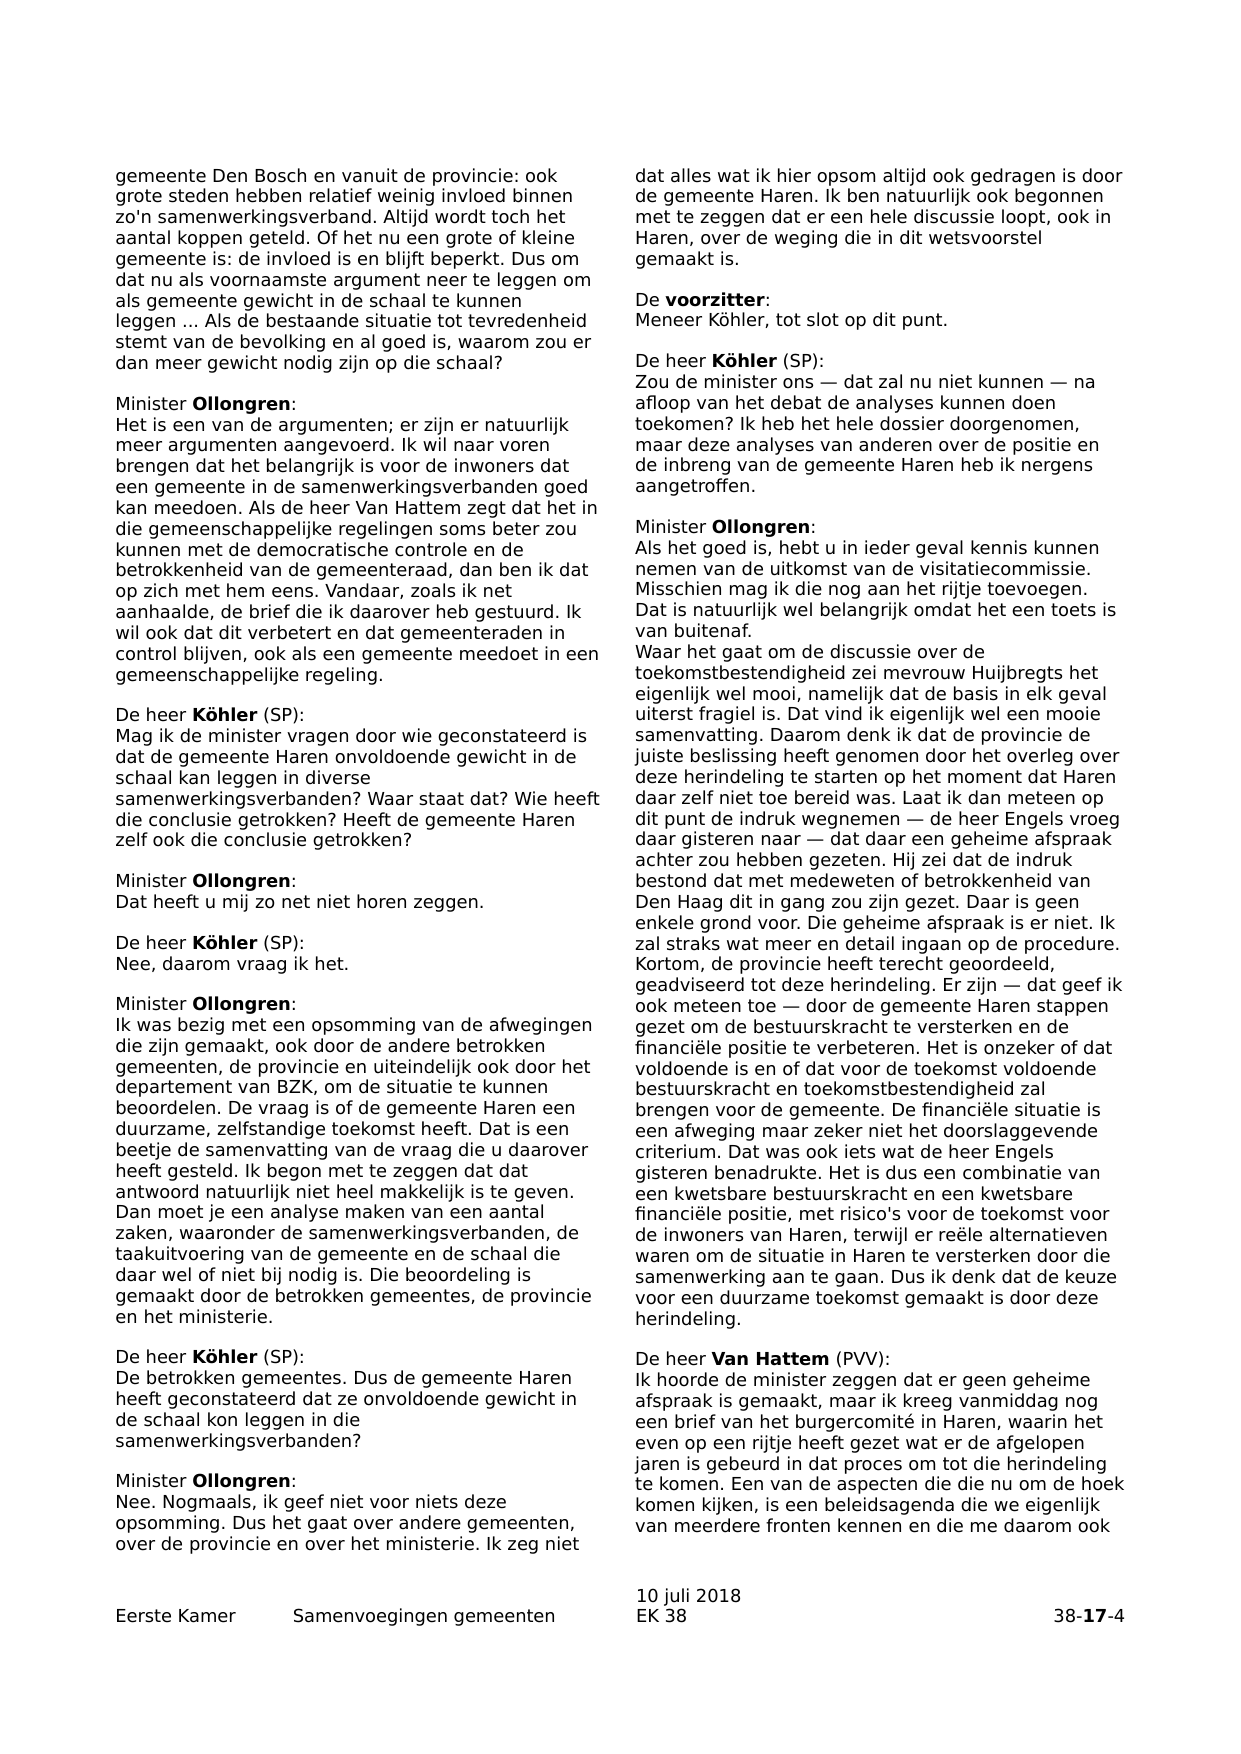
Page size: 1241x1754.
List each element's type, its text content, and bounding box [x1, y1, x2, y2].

text Minister Ollongren: [115, 994, 605, 1015]
text Dat heeft u mij zo net niet horen zeggen. [115, 892, 605, 912]
text Minister Ollongren: [635, 517, 1125, 537]
text gemeente Den Bosch en vanuit de provincie: ook grote steden hebben relatief weinig invloed binnen zo'n samenwerkingsverband. Altijd wordt toch het aantal koppen geteld. Of het nu een grote of kleine gemeente is: de invloed is en blijft beperkt. Dus om dat nu als voornaamste argument neer te leggen om als gemeente gewicht in de schaal te kunnen leggen ... Als de bestaande situatie tot tevredenheid stemt van de bevolking en al goed is, waarom zou er dan meer gewicht nodig zijn op die schaal? [115, 165, 605, 374]
text Zou de minister ons — dat zal nu niet kunnen — na afloop van het debat de analyses kunnen doen toekomen? Ik heb het hele dossier doorgenomen, maar deze analyses van anderen over de positie en de inbreng van de gemeente Haren heb ik nergens aangetroffen. [635, 372, 1125, 497]
text Minister Ollongren: [115, 1471, 605, 1492]
text De heer Köhler (SP): [635, 351, 1125, 372]
text Meneer Köhler, tot slot op dit punt. [635, 310, 1125, 331]
text Minister Ollongren: [115, 394, 605, 414]
text Ik was bezig met een opsomming van de afwegingen die zijn gemaakt, ook door de andere betrokken gemeenten, de provincie en uiteindelijk ook door het departement van BZK, om de situatie te kunnen beoordelen. De vraag is of de gemeente Haren een duurzame, zelfstandige toekomst heeft. Dat is een beetje de samenvatting van de vraag die u daarover heeft gesteld. Ik begon met te zeggen dat dat antwoord natuurlijk niet heel makkelijk is te geven. Dan moet je een analyse maken van een aantal zaken, waaronder de samenwerkingsverbanden, de taakuitvoering van de gemeente en de schaal die daar wel of niet bij nodig is. Die beoordeling is gemaakt door de betrokken gemeentes, de provincie en het ministerie. [115, 1015, 605, 1327]
text De heer Köhler (SP): [115, 932, 605, 953]
text Waar het gaat om de discussie over de toekomstbestendigheid zei mevrouw Huijbregts het eigenlijk wel mooi, namelijk dat de basis in elk geval uiterst fragiel is. Dat vind ik eigenlijk wel een mooie samenvatting. Daarom denk ik dat de provincie de juiste beslissing heeft genomen door het overleg over deze herindeling te starten op het moment dat Haren daar zelf niet toe bereid was. Laat ik dan meteen op dit punt de indruk wegnemen — de heer Engels vroeg daar gisteren naar — dat daar een geheime afspraak achter zou hebben gezeten. Hij zei dat de indruk bestond dat met medeweten of betrokkenheid van Den Haag dit in gang zou zijn gezet. Daar is geen enkele grond voor. Die geheime afspraak is er niet. Ik zal straks wat meer en detail ingaan op de procedure. Kortom, de provincie heeft terecht geoordeeld, geadviseerd tot deze herindeling. Er zijn — dat geef ik ook meteen toe — door de gemeente Haren stappen gezet om de bestuurskracht te versterken en de financiële positie te verbeteren. Het is onzeker of dat voldoende is en of dat voor de toekomst voldoende bestuurskracht en toekomstbestendigheid zal brengen voor de gemeente. De financiële situatie is een afweging maar zeker niet het doorslaggevende criterium. Dat was ook iets wat de heer Engels gisteren benadrukte. Het is dus een combinatie van een kwetsbare bestuurskracht en een kwetsbare financiële positie, met risico's voor de toekomst voor de inwoners van Haren, terwijl er reële alternatieven waren om de situatie in Haren te versterken door die samenwerking aan te gaan. Dus ik denk dat de keuze voor een duurzame toekomst gemaakt is door deze herindeling. [635, 642, 1125, 1329]
text De voorzitter: [635, 289, 1125, 310]
text Als het goed is, hebt u in ieder geval kennis kunnen nemen van de uitkomst van de visitatiecommissie. Misschien mag ik die nog aan het rijtje toevoegen. Dat is natuurlijk wel belangrijk omdat het een toets is van buitenaf. [635, 537, 1125, 642]
text Mag ik de minister vragen door wie geconstateerd is dat de gemeente Haren onvoldoende gewicht in de schaal kan leggen in diverse samenwerkingsverbanden? Waar staat dat? Wie heeft die conclusie getrokken? Heeft de gemeente Haren zelf ook die conclusie getrokken? [115, 726, 605, 851]
text dat alles wat ik hier opsom altijd ook gedragen is door de gemeente Haren. Ik ben natuurlijk ook begonnen met te zeggen dat er een hele discussie loopt, ook in Haren, over de weging die in dit wetsvoorstel gemaakt is. [635, 165, 1125, 269]
text Het is een van de argumenten; er zijn er natuurlijk meer argumenten aangevoerd. Ik wil naar voren brengen dat het belangrijk is voor de inwoners dat een gemeente in de samenwerkingsverbanden goed kan meedoen. Als de heer Van Hattem zegt dat het in die gemeenschappelijke regelingen soms beter zou kunnen met de democratische controle en de betrokkenheid van de gemeenteraad, dan ben ik dat op zich met hem eens. Vandaar, zoals ik net aanhaalde, de brief die ik daarover heb gestuurd. Ik wil ook dat dit verbetert en dat gemeenteraden in control blijven, ook als een gemeente meedoet in een gemeenschappelijke regeling. [115, 414, 605, 685]
text Nee. Nogmaals, ik geef niet voor niets deze opsomming. Dus het gaat over andere gemeenten, over de provincie en over het ministerie. Ik zeg niet [115, 1492, 605, 1554]
text De betrokken gemeentes. Dus de gemeente Haren heeft geconstateerd dat ze onvoldoende gewicht in de schaal kon leggen in die samenwerkingsverbanden? [115, 1368, 605, 1451]
text Nee, daarom vraag ik het. [115, 953, 605, 974]
text Ik hoorde de minister zeggen dat er geen geheime afspraak is gemaakt, maar ik kreeg vanmiddag nog een brief van het burgercomité in Haren, waarin het even op een rijtje heeft gezet wat er de afgelopen jaren is gebeurd in dat proces om tot die herindeling te komen. Een van de aspecten die die nu om de hoek komen kijken, is een beleidsagenda die we eigenlijk van meerdere fronten kennen en die me daarom ook [635, 1370, 1125, 1537]
text Minister Ollongren: [115, 871, 605, 892]
text De heer Köhler (SP): [115, 1347, 605, 1368]
text De heer Van Hattem (PVV): [635, 1349, 1125, 1370]
text De heer Köhler (SP): [115, 705, 605, 726]
